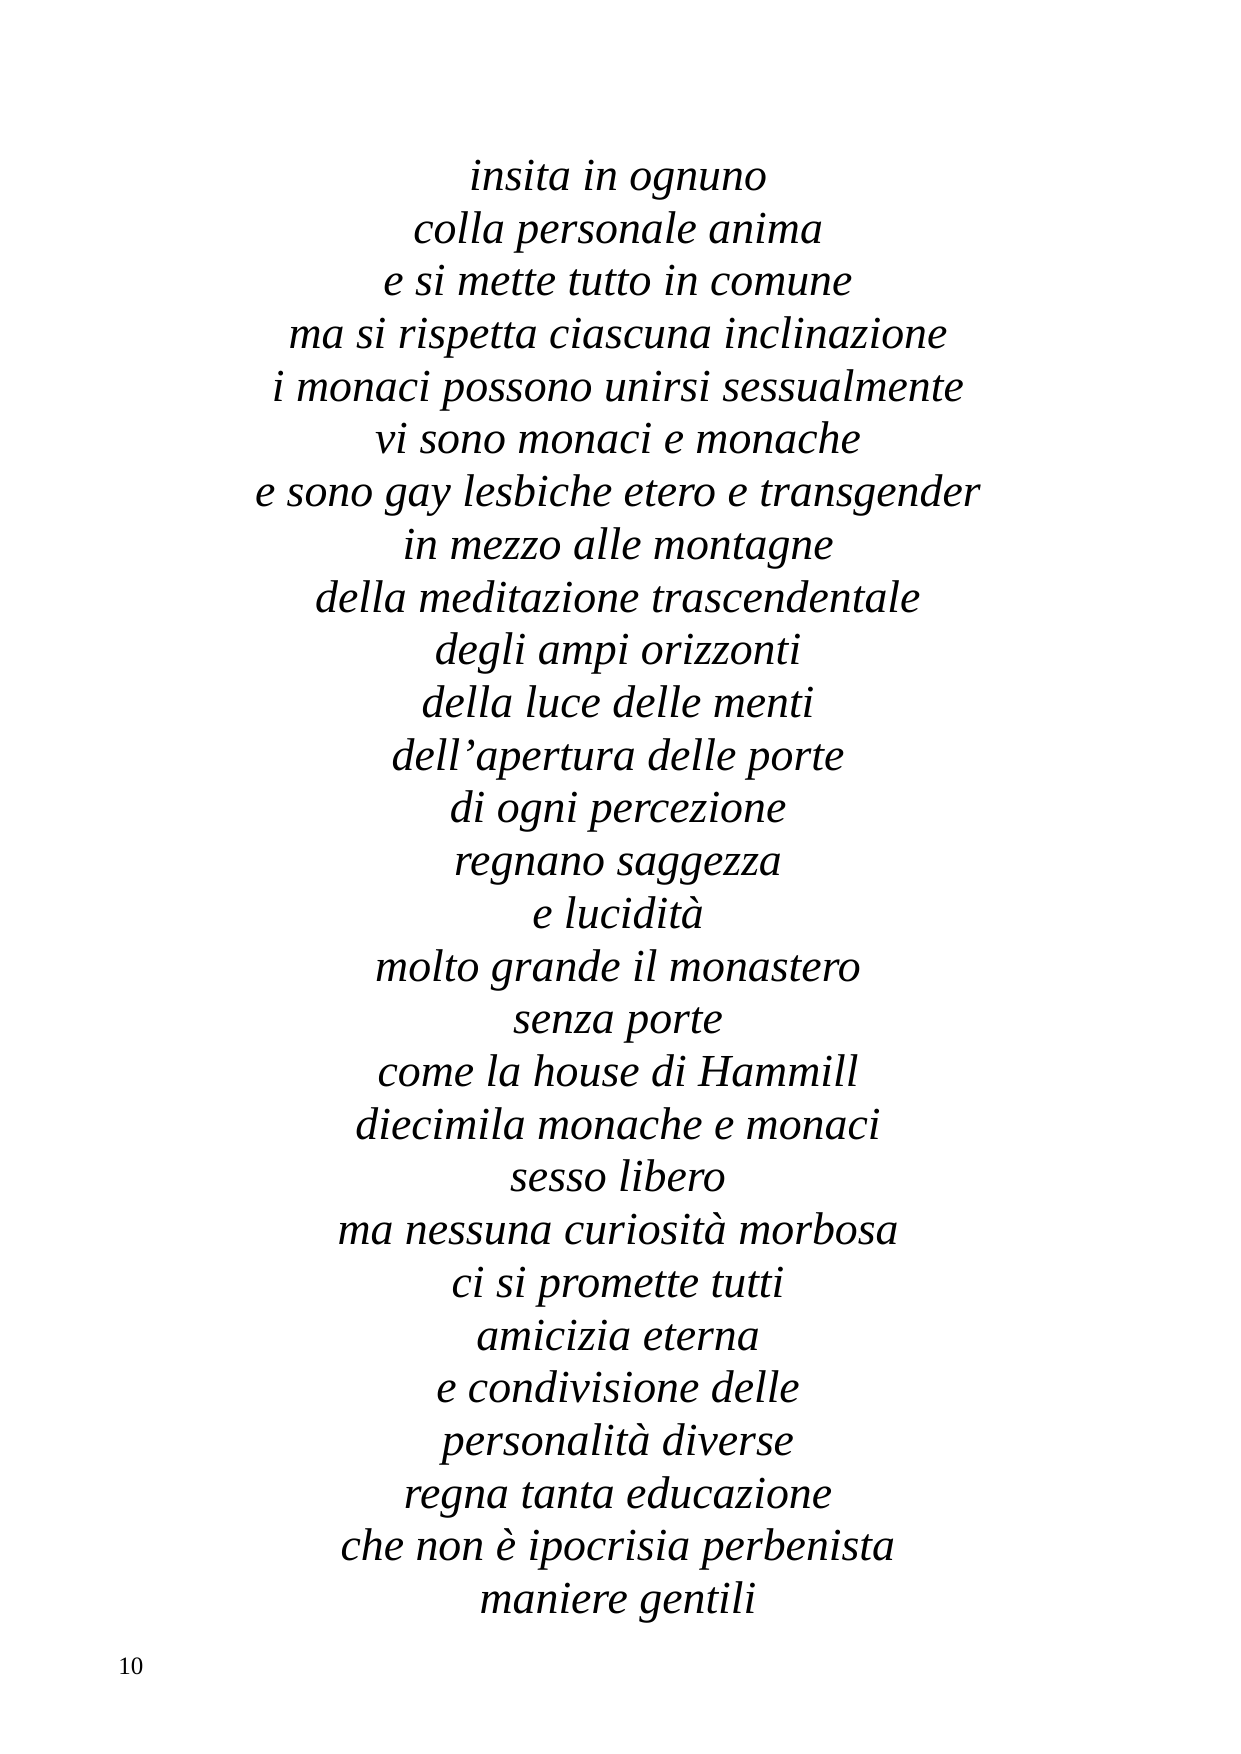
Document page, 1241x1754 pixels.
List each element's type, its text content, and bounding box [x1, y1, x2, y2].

text degli ampi orizzonti [118, 622, 1122, 675]
text regna tanta educazione [118, 1465, 1122, 1518]
text come la house di Hammill [118, 1044, 1122, 1096]
text e lucidità [118, 886, 1122, 938]
text della luce delle menti [118, 675, 1122, 727]
text molto grande il monastero [118, 938, 1122, 991]
text vi sono monaci e monache [118, 411, 1122, 464]
text maniere gentili [118, 1571, 1122, 1623]
text colla personale anima [118, 200, 1122, 253]
text sesso libero [118, 1149, 1122, 1202]
text della meditazione trascendentale [118, 569, 1122, 622]
text diecimila monache e monaci [118, 1096, 1122, 1149]
text e si mette tutto in comune [118, 253, 1122, 306]
text ma nessuna curiosità morbosa [118, 1202, 1122, 1254]
text e condivisione delle [118, 1360, 1122, 1413]
text regnano saggezza [118, 833, 1122, 886]
text personalità diverse [118, 1413, 1122, 1465]
text i monaci possono unirsi sessualmente [118, 358, 1122, 411]
text dell’apertura delle porte [118, 727, 1122, 780]
text ma si rispetta ciascuna inclinazione [118, 306, 1122, 358]
text senza porte [118, 991, 1122, 1044]
text che non è ipocrisia perbenista [118, 1518, 1122, 1571]
text in mezzo alle montagne [118, 517, 1122, 569]
text ci si promette tutti [118, 1254, 1122, 1307]
text di ogni percezione [118, 780, 1122, 833]
text amicizia eterna [118, 1307, 1122, 1360]
text e sono gay lesbiche etero e transgender [118, 464, 1122, 517]
text insita in ognuno [118, 148, 1122, 200]
